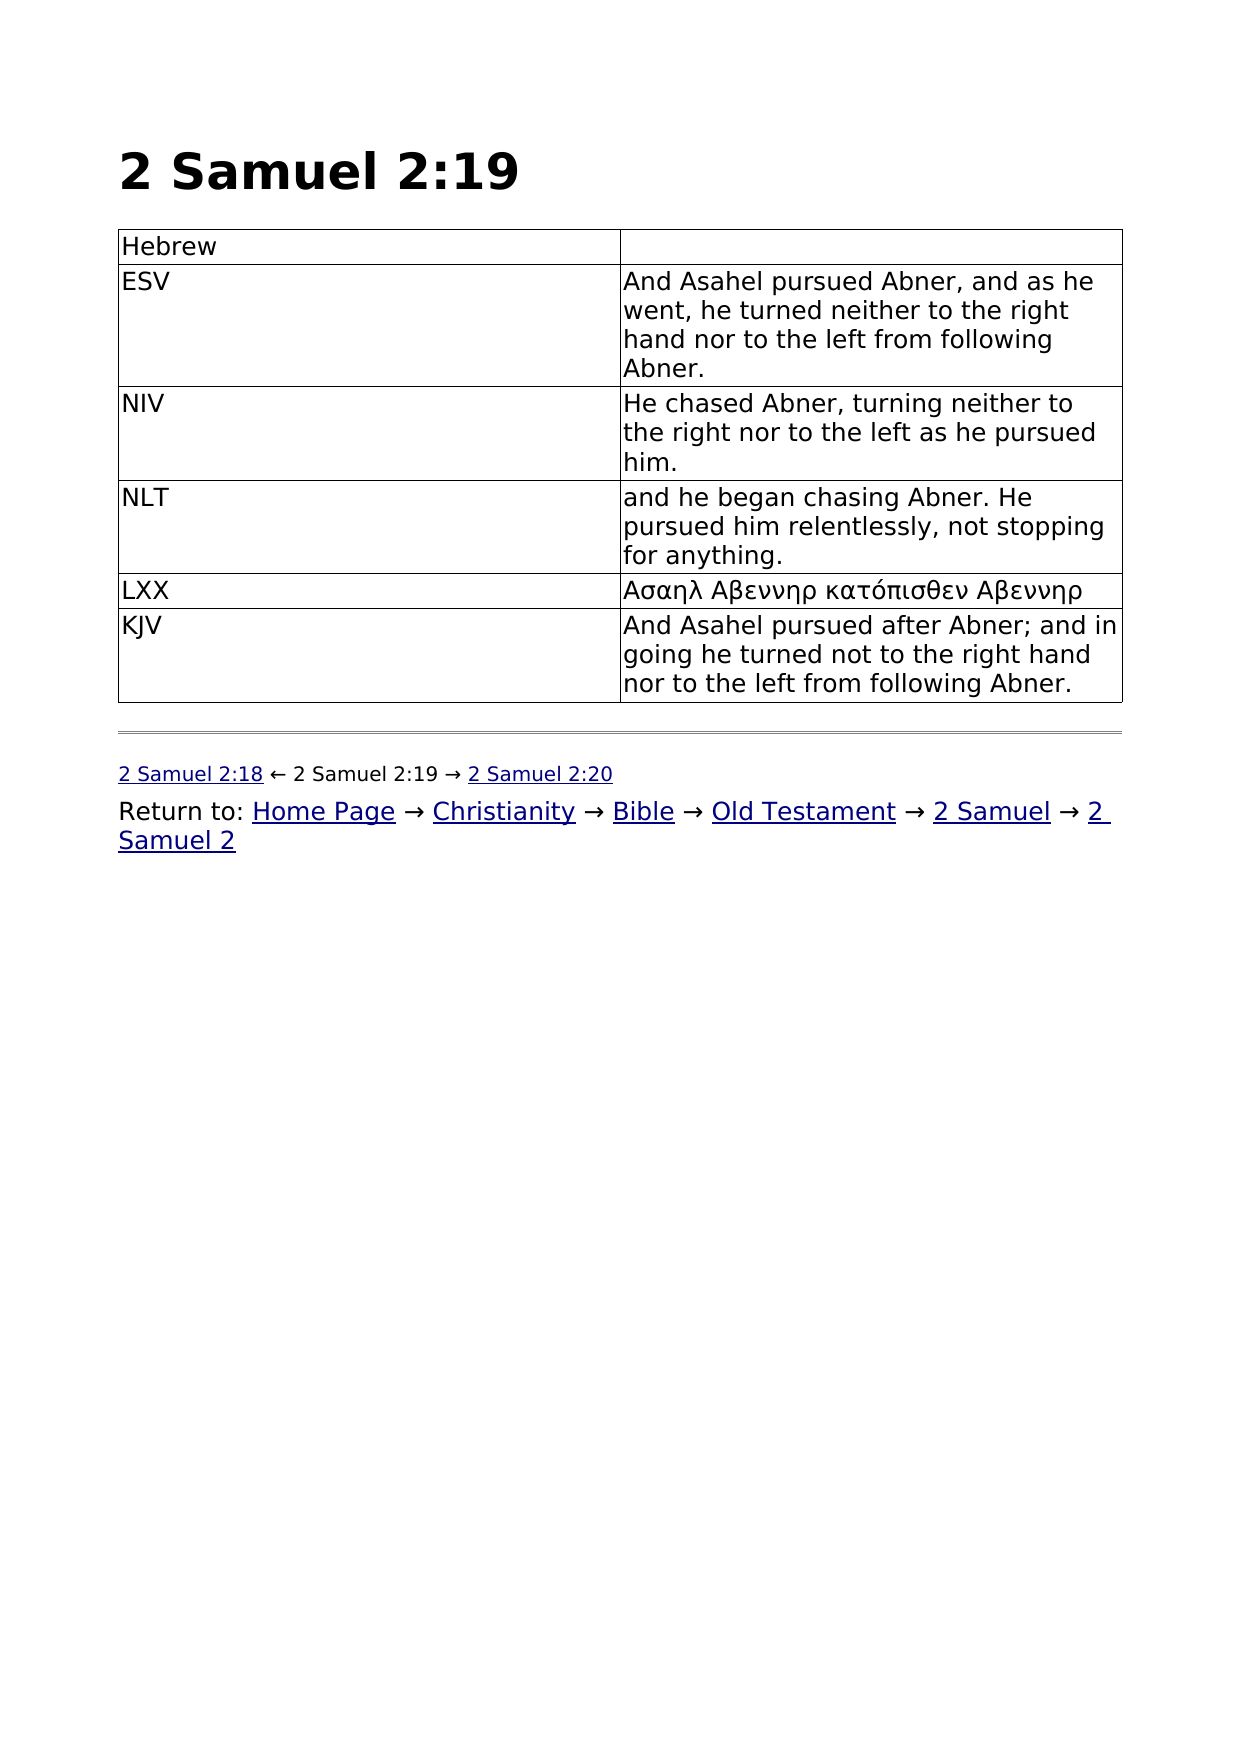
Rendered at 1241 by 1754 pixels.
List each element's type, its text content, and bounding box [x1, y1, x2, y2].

table_cell KJV [119, 609, 620, 702]
table_cell And Asahel pursued after Abner; and in going he turned not to the right hand nor to the left from following Abner. [621, 609, 1122, 702]
table_cell He chased Abner, turning neither to the right nor to the left as he pursued him. [621, 387, 1122, 480]
table_cell NIV [119, 387, 620, 480]
subtitle 2 Samuel 2:19 [118, 143, 1122, 201]
table_header [621, 230, 1122, 264]
text 2 Samuel 2:18 ← 2 Samuel 2:19 → 2 Samuel 2:20 [118, 763, 1122, 797]
table_cell ESV [119, 265, 620, 386]
table_cell and he began chasing Abner. He pursued him relentlessly, not stopping for anything. [621, 481, 1122, 573]
table_header Hebrew [119, 230, 620, 264]
table_cell And Asahel pursued Abner, and as he went, he turned neither to the right hand nor to the left from following Abner. [621, 265, 1122, 386]
text Return to: Home Page → Christianity → Bible → Old Testament → 2 Samuel → 2 Samuel 2 [118, 797, 1122, 855]
table_cell Ασαηλ Αβεννηρ κατόπισθεν Αβεννηρ [621, 574, 1122, 608]
table_cell NLT [119, 481, 620, 573]
table_cell LXX [119, 574, 620, 608]
